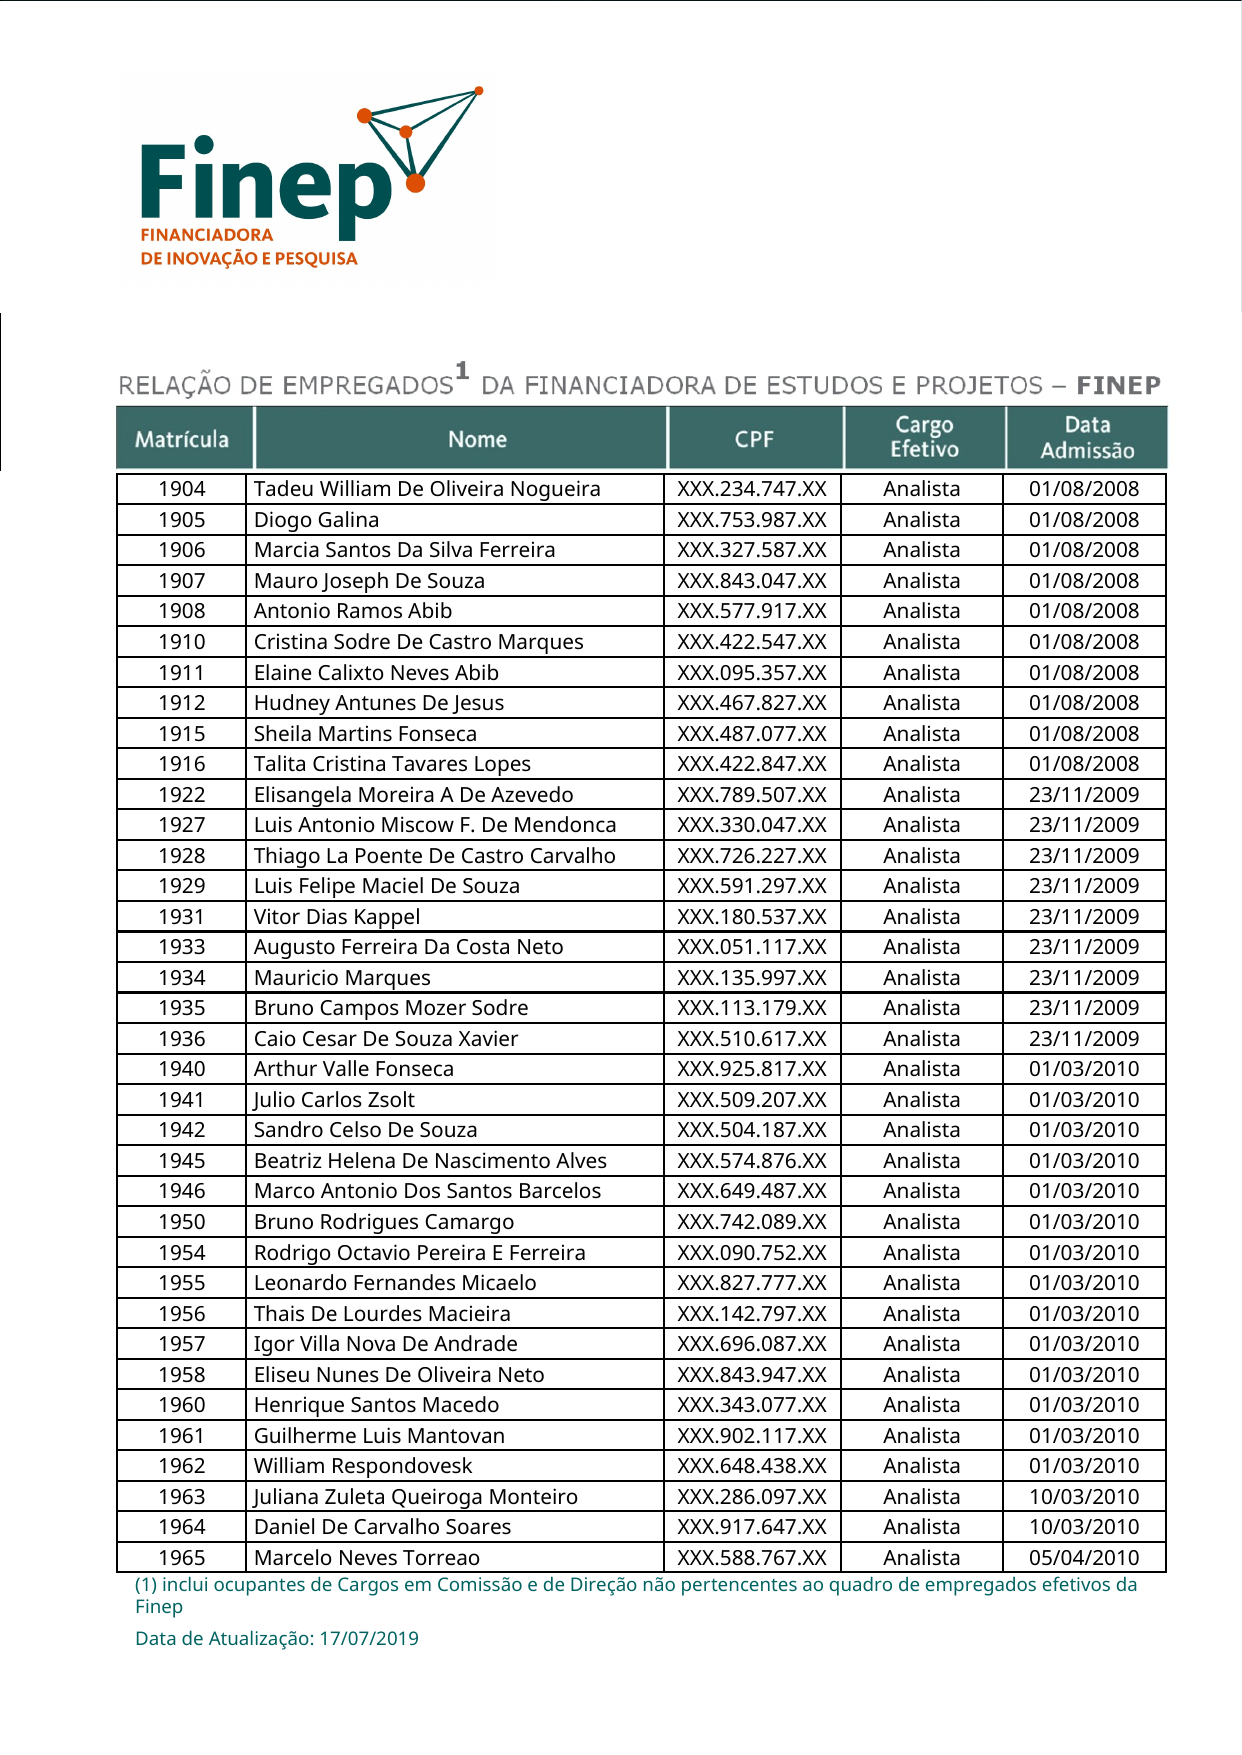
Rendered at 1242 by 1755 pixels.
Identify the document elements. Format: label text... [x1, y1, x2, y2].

table_cell 1933 [118, 933, 245, 961]
table_cell XXX.789.507.XX [665, 780, 840, 808]
table_cell Analista [842, 1390, 1002, 1419]
table_cell Analista [842, 1268, 1002, 1297]
table_cell Analista [842, 902, 1002, 930]
table_cell 10/03/2010 [1004, 1482, 1165, 1510]
table_cell 23/11/2009 [1004, 1024, 1165, 1052]
table_cell XXX.574.876.XX [665, 1146, 840, 1174]
table_cell Leonardo Fernandes Micaelo [247, 1268, 663, 1297]
table_cell XXX.742.089.XX [665, 1207, 840, 1236]
table_cell 23/11/2009 [1004, 810, 1165, 839]
table_cell 1912 [118, 688, 245, 717]
table_cell 23/11/2009 [1004, 841, 1165, 869]
table_cell 01/08/2008 [1004, 536, 1165, 564]
table_cell Analista [842, 1482, 1002, 1510]
table_cell Analista [842, 1085, 1002, 1113]
table_cell XXX.509.207.XX [665, 1085, 840, 1113]
table_cell Marco Antonio Dos Santos Barcelos [247, 1177, 663, 1205]
table_cell 1955 [118, 1268, 245, 1297]
table_cell 1958 [118, 1360, 245, 1388]
table_cell Analista [842, 1207, 1002, 1236]
table_cell XXX.487.077.XX [665, 719, 840, 747]
table_cell 01/03/2010 [1004, 1085, 1165, 1113]
table_cell XXX.925.817.XX [665, 1055, 840, 1083]
table_cell 01/03/2010 [1004, 1421, 1165, 1449]
table_cell 1936 [118, 1024, 245, 1052]
table_cell XXX.726.227.XX [665, 841, 840, 869]
table_cell 1906 [118, 536, 245, 564]
table_cell Analista [842, 536, 1002, 564]
table_cell Analista [842, 1146, 1002, 1174]
table_cell XXX.330.047.XX [665, 810, 840, 839]
table_cell Mauricio Marques [247, 963, 663, 991]
table_cell XXX.180.537.XX [665, 902, 840, 930]
table_cell 1957 [118, 1329, 245, 1358]
table_cell 1931 [118, 902, 245, 930]
table_cell Analista [842, 1116, 1002, 1144]
table_cell 01/08/2008 [1004, 627, 1165, 656]
table_cell 01/03/2010 [1004, 1177, 1165, 1205]
table_cell Analista [842, 810, 1002, 839]
table_cell Analista [842, 658, 1002, 686]
table_cell 01/08/2008 [1004, 719, 1165, 747]
table_cell Daniel De Carvalho Soares [247, 1512, 663, 1541]
table_cell 01/08/2008 [1004, 505, 1165, 533]
table_cell 01/03/2010 [1004, 1360, 1165, 1388]
table_cell Diogo Galina [247, 505, 663, 533]
table_cell 1946 [118, 1177, 245, 1205]
table_cell 01/03/2010 [1004, 1146, 1165, 1174]
table_cell Bruno Rodrigues Camargo [247, 1207, 663, 1236]
table_cell Analista [842, 1055, 1002, 1083]
table_cell Analista [842, 963, 1002, 991]
table_cell XXX.051.117.XX [665, 933, 840, 961]
table_cell Bruno Campos Mozer Sodre [247, 994, 663, 1022]
table_cell Vitor Dias Kappel [247, 902, 663, 930]
table_cell 1964 [118, 1512, 245, 1541]
table_cell Analista [842, 1024, 1002, 1052]
table_cell 1922 [118, 780, 245, 808]
table_cell 01/08/2008 [1004, 658, 1165, 686]
table_cell 01/08/2008 [1004, 688, 1165, 717]
table_cell Analista [842, 505, 1002, 533]
table_cell XXX.142.797.XX [665, 1299, 840, 1327]
table_cell William Respondovesk [247, 1451, 663, 1480]
table_cell 01/08/2008 [1004, 597, 1165, 625]
table_cell XXX.467.827.XX [665, 688, 840, 717]
table_cell Talita Cristina Tavares Lopes [247, 749, 663, 778]
table_cell 1934 [118, 963, 245, 991]
table_cell XXX.753.987.XX [665, 505, 840, 533]
table_cell 23/11/2009 [1004, 963, 1165, 991]
table_cell 10/03/2010 [1004, 1512, 1165, 1541]
table_cell Analista [842, 1543, 1002, 1571]
table_cell Analista [842, 933, 1002, 961]
table_cell XXX.422.847.XX [665, 749, 840, 778]
table_cell Julio Carlos Zsolt [247, 1085, 663, 1113]
table_cell 01/03/2010 [1004, 1055, 1165, 1083]
table_cell Analista [842, 780, 1002, 808]
table_cell 01/03/2010 [1004, 1207, 1165, 1236]
table_cell 1962 [118, 1451, 245, 1480]
table_cell XXX.286.097.XX [665, 1482, 840, 1510]
table_cell Analista [842, 1177, 1002, 1205]
table_cell XXX.422.547.XX [665, 627, 840, 656]
table_cell 1911 [118, 658, 245, 686]
table_cell 23/11/2009 [1004, 933, 1165, 961]
table_cell 1928 [118, 841, 245, 869]
table_cell 01/03/2010 [1004, 1390, 1165, 1419]
table_cell 1950 [118, 1207, 245, 1236]
table_cell Analista [842, 1451, 1002, 1480]
table_cell Augusto Ferreira Da Costa Neto [247, 933, 663, 961]
table_cell Marcelo Neves Torreao [247, 1543, 663, 1571]
table_cell XXX.843.047.XX [665, 566, 840, 594]
table_cell 1904 [118, 475, 245, 503]
table_cell Elisangela Moreira A De Azevedo [247, 780, 663, 808]
table_cell 01/03/2010 [1004, 1238, 1165, 1266]
table_cell XXX.649.487.XX [665, 1177, 840, 1205]
table_cell 1908 [118, 597, 245, 625]
table_cell 01/03/2010 [1004, 1329, 1165, 1358]
table_cell 1910 [118, 627, 245, 656]
table_cell Analista [842, 688, 1002, 717]
table_cell Analista [842, 749, 1002, 778]
table_cell Luis Antonio Miscow F. De Mendonca [247, 810, 663, 839]
table_cell 1905 [118, 505, 245, 533]
table_cell XXX.090.752.XX [665, 1238, 840, 1266]
table_cell XXX.917.647.XX [665, 1512, 840, 1541]
table_cell Analista [842, 994, 1002, 1022]
table_cell Analista [842, 871, 1002, 900]
table_cell 01/03/2010 [1004, 1299, 1165, 1327]
table_cell Analista [842, 1421, 1002, 1449]
table_cell Analista [842, 475, 1002, 503]
table_cell XXX.696.087.XX [665, 1329, 840, 1358]
table_cell XXX.577.917.XX [665, 597, 840, 625]
table_cell Arthur Valle Fonseca [247, 1055, 663, 1083]
table_cell Eliseu Nunes De Oliveira Neto [247, 1360, 663, 1388]
table_cell Analista [842, 1512, 1002, 1541]
table_cell XXX.343.077.XX [665, 1390, 840, 1419]
table_cell XXX.648.438.XX [665, 1451, 840, 1480]
table_cell Analista [842, 597, 1002, 625]
table_cell Analista [842, 627, 1002, 656]
table_cell Henrique Santos Macedo [247, 1390, 663, 1419]
table_cell 1935 [118, 994, 245, 1022]
table_cell XXX.510.617.XX [665, 1024, 840, 1052]
table_cell XXX.113.179.XX [665, 994, 840, 1022]
table_cell 1907 [118, 566, 245, 594]
table_cell XXX.827.777.XX [665, 1268, 840, 1297]
table_cell 1965 [118, 1543, 245, 1571]
table_cell 1927 [118, 810, 245, 839]
table_cell Luis Felipe Maciel De Souza [247, 871, 663, 900]
table_cell Hudney Antunes De Jesus [247, 688, 663, 717]
table_cell 1963 [118, 1482, 245, 1510]
table_cell 1916 [118, 749, 245, 778]
table_cell Tadeu William De Oliveira Nogueira [247, 475, 663, 503]
table_cell 23/11/2009 [1004, 780, 1165, 808]
table_cell 1915 [118, 719, 245, 747]
table_cell XXX.327.587.XX [665, 536, 840, 564]
table_cell Thais De Lourdes Macieira [247, 1299, 663, 1327]
table_cell XXX.095.357.XX [665, 658, 840, 686]
table_cell Sheila Martins Fonseca [247, 719, 663, 747]
table_cell Analista [842, 719, 1002, 747]
table_cell Mauro Joseph De Souza [247, 566, 663, 594]
table_cell 01/03/2010 [1004, 1116, 1165, 1144]
table_cell 23/11/2009 [1004, 994, 1165, 1022]
table_cell Beatriz Helena De Nascimento Alves [247, 1146, 663, 1174]
table_cell Analista [842, 841, 1002, 869]
table_cell 1954 [118, 1238, 245, 1266]
table_cell 1945 [118, 1146, 245, 1174]
table_cell 1941 [118, 1085, 245, 1113]
table_cell Analista [842, 1299, 1002, 1327]
table_cell 1942 [118, 1116, 245, 1144]
table_cell Guilherme Luis Mantovan [247, 1421, 663, 1449]
table_cell 05/04/2010 [1004, 1543, 1165, 1571]
table_cell 1956 [118, 1299, 245, 1327]
table_cell Analista [842, 1238, 1002, 1266]
table_cell 1960 [118, 1390, 245, 1419]
table_cell Juliana Zuleta Queiroga Monteiro [247, 1482, 663, 1510]
table_cell Analista [842, 566, 1002, 594]
table_cell Antonio Ramos Abib [247, 597, 663, 625]
table_cell 01/08/2008 [1004, 566, 1165, 594]
table_cell XXX.135.997.XX [665, 963, 840, 991]
table_cell XXX.843.947.XX [665, 1360, 840, 1388]
table_cell Analista [842, 1360, 1002, 1388]
table_cell Sandro Celso De Souza [247, 1116, 663, 1144]
table_cell 01/03/2010 [1004, 1268, 1165, 1297]
table_cell Cristina Sodre De Castro Marques [247, 627, 663, 656]
table_cell Marcia Santos Da Silva Ferreira [247, 536, 663, 564]
table_cell 23/11/2009 [1004, 871, 1165, 900]
table_cell 23/11/2009 [1004, 902, 1165, 930]
table_cell XXX.591.297.XX [665, 871, 840, 900]
table_cell Caio Cesar De Souza Xavier [247, 1024, 663, 1052]
table_cell 01/08/2008 [1004, 475, 1165, 503]
table_cell 01/08/2008 [1004, 749, 1165, 778]
table_cell 1961 [118, 1421, 245, 1449]
table_cell 01/03/2010 [1004, 1451, 1165, 1480]
table_cell XXX.504.187.XX [665, 1116, 840, 1144]
table_cell Elaine Calixto Neves Abib [247, 658, 663, 686]
table_cell XXX.234.747.XX [665, 475, 840, 503]
table_cell Analista [842, 1329, 1002, 1358]
table_cell Rodrigo Octavio Pereira E Ferreira [247, 1238, 663, 1266]
table_cell 1929 [118, 871, 245, 900]
table_cell XXX.588.767.XX [665, 1543, 840, 1571]
table_cell XXX.902.117.XX [665, 1421, 840, 1449]
table_cell Thiago La Poente De Castro Carvalho [247, 841, 663, 869]
table_cell Igor Villa Nova De Andrade [247, 1329, 663, 1358]
table_cell 1940 [118, 1055, 245, 1083]
